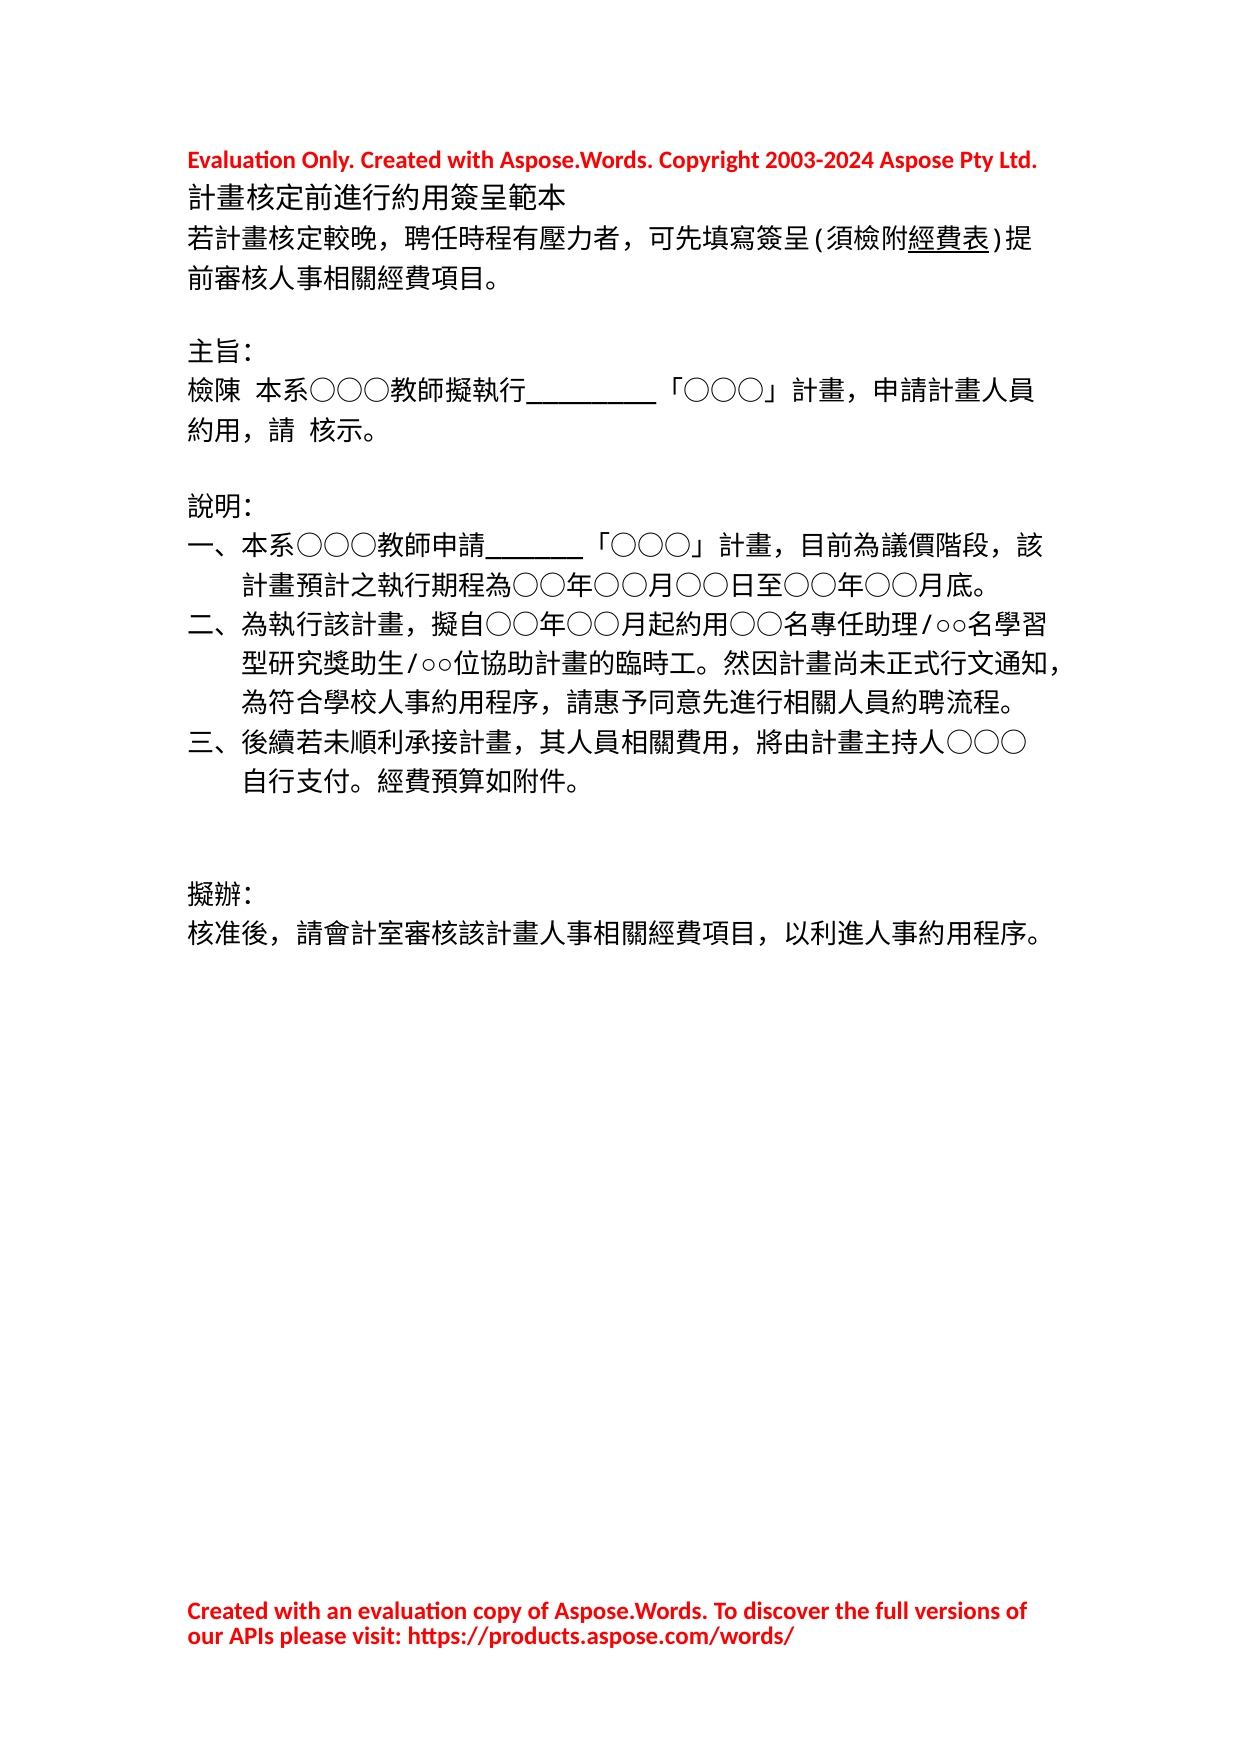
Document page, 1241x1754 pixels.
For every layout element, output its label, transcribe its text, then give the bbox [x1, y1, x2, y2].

text 說明： [187, 485, 1053, 524]
text Evaluation Only. Created with Aspose.Words. Copyright 2003-2024 Aspose Pty Ltd. [187, 150, 1053, 175]
text 若計畫核定較晚，聘任時程有壓力者，可先填寫簽呈(須檢附經費表)提前審核人事相關經費項目。 [187, 217, 1053, 296]
text 二、為執行該計畫，擬自○○年○○月起約用○○名專任助理/○○名學習型研究獎助生/○○位協助計畫的臨時工。然因計畫尚未正式行文通知，為符合學校人事約用程序，請惠予同意先進行相關人員約聘流程。 [187, 603, 1053, 640]
text 主旨： [187, 330, 1053, 369]
text 計畫核定前進行約用簽呈範本 [187, 175, 1053, 217]
text 檢陳 本系○○○教師擬執行________「○○○」計畫，申請計畫人員約用，請 核示。 [187, 369, 1053, 448]
text 一、本系○○○教師申請______「○○○」計畫，目前為議價階段，該計畫預計之執行期程為○○年○○月○○日至○○年○○月底。 [187, 524, 1053, 603]
